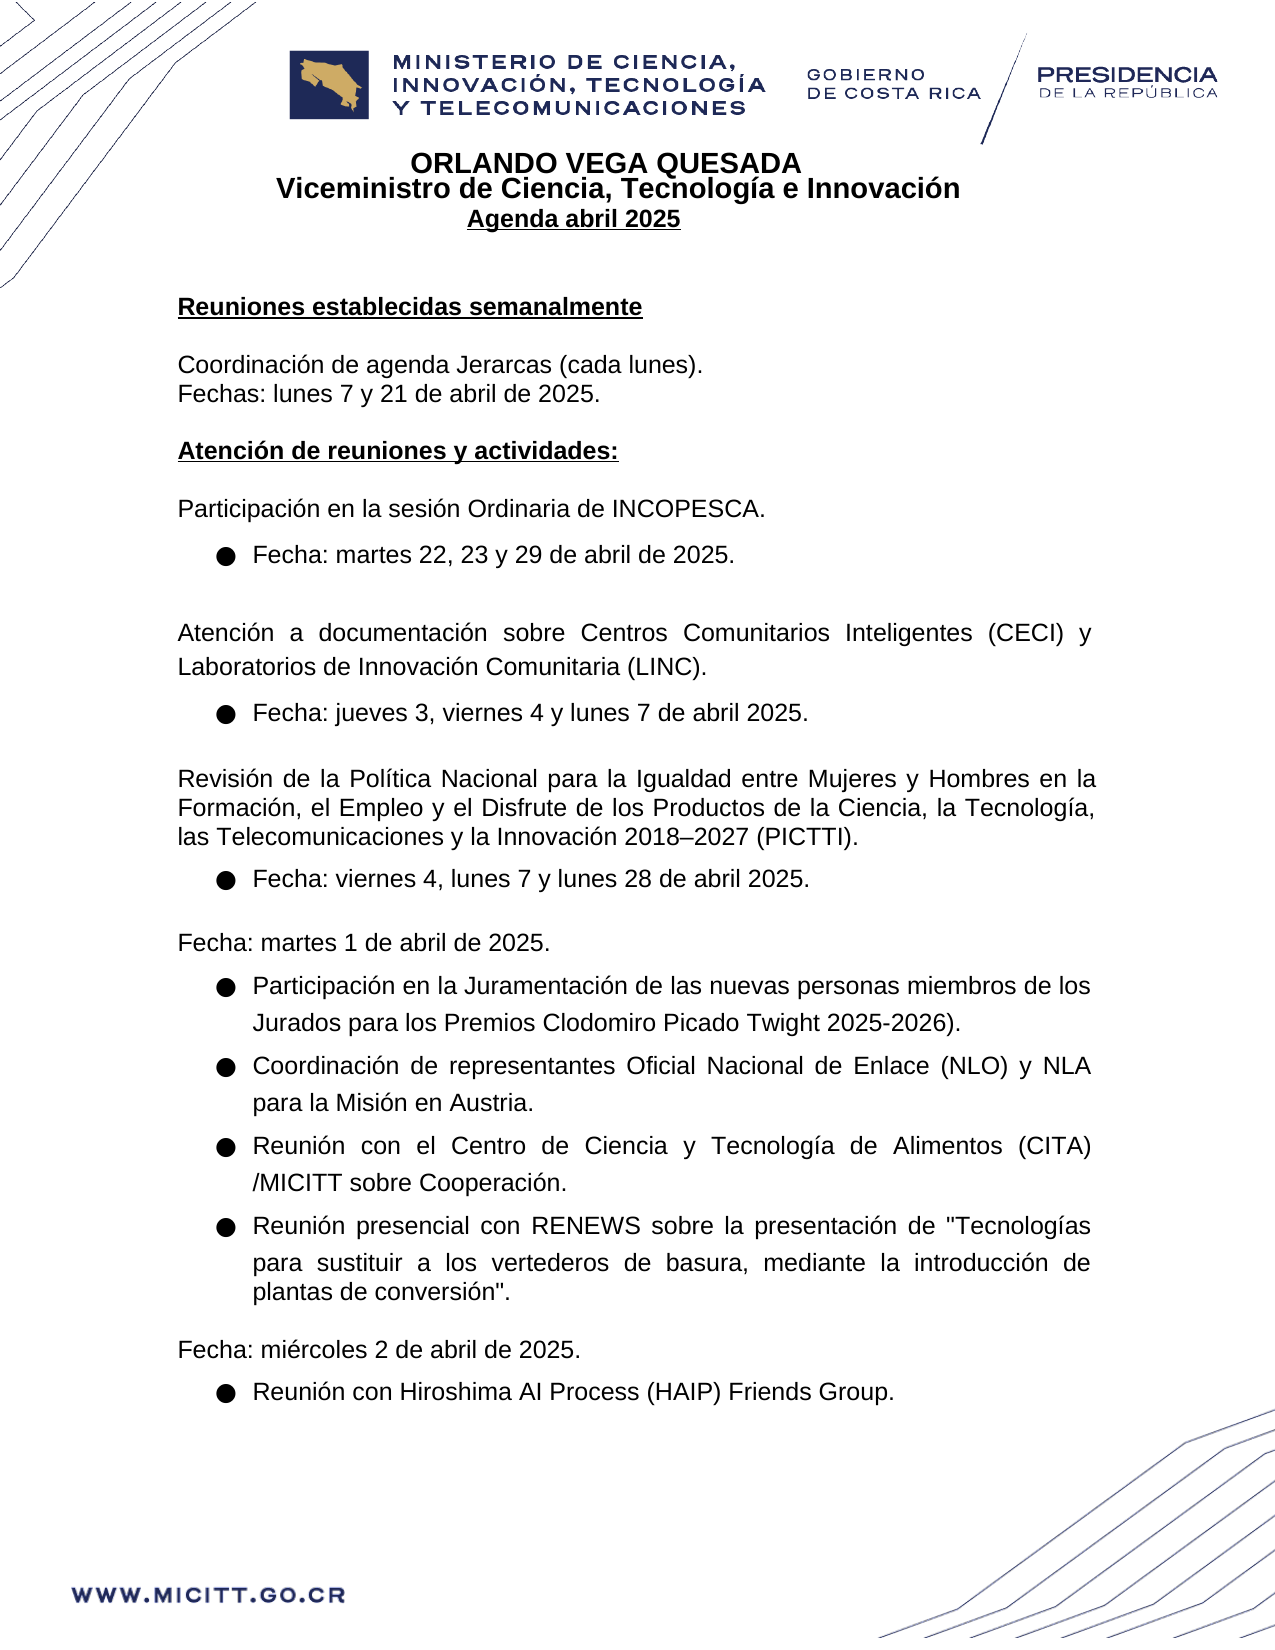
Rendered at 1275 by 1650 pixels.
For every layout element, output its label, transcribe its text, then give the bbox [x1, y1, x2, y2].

text Atención a documentación sobre Centros Comunitarios Inteligentes (CECI) y Laboratorios de Innovación Comunitaria (LINC). [177, 618, 1093, 680]
list Reunión con el Centro de Ciencia y Tecnología de Alimentos (CITA) /MICITT sobre Cooperación. [215, 1117, 1093, 1197]
picture [0, 2, 1218, 288]
text Fecha: martes 1 de abril de 2025. [177, 928, 1093, 957]
text Atención de reuniones y actividades: [177, 436, 916, 465]
text Coordinación de agenda Jerarcas (cada lunes). [177, 350, 916, 378]
list Fecha: martes 22, 23 y 29 de abril de 2025. [215, 527, 1093, 578]
text Fecha: miércoles 2 de abril de 2025. [177, 1334, 1093, 1363]
text Reuniones establecidas semanalmente [177, 292, 916, 321]
text Revisión de la Política Nacional para la Igualdad entre Mujeres y Hombres en la Formación, el Empleo y el Disfrute de los Productos de la Ciencia, la Tecnología, las Telecomunicaciones y la Innovación 2018–2027 (PICTTI). [177, 764, 1098, 851]
list Reunión con Hiroshima AI Process (HAIP) Friends Group. [215, 1363, 1093, 1414]
list Reunión presencial con RENEWS sobre la presentación de "Tecnologías para sustituir a los vertederos de basura, mediante la introducción de plantas de conversión". [215, 1197, 1093, 1306]
list Participación en la Juramentación de las nuevas personas miembros de los Jurados para los Premios Clodomiro Picado Twight 2025-2026). [215, 957, 1093, 1037]
text Fechas: lunes 7 y 21 de abril de 2025. [177, 378, 916, 407]
list Fecha: viernes 4, lunes 7 y lunes 28 de abril 2025. [215, 851, 1093, 902]
list Coordinación de representantes Oficial Nacional de Enlace (NLO) y NLA para la Misión en Austria. [215, 1037, 1093, 1117]
text Participación en la sesión Ordinaria de INCOPESCA. [177, 493, 1093, 522]
list Fecha: jueves 3, viernes 4 y lunes 7 de abril 2025. [215, 684, 1093, 736]
